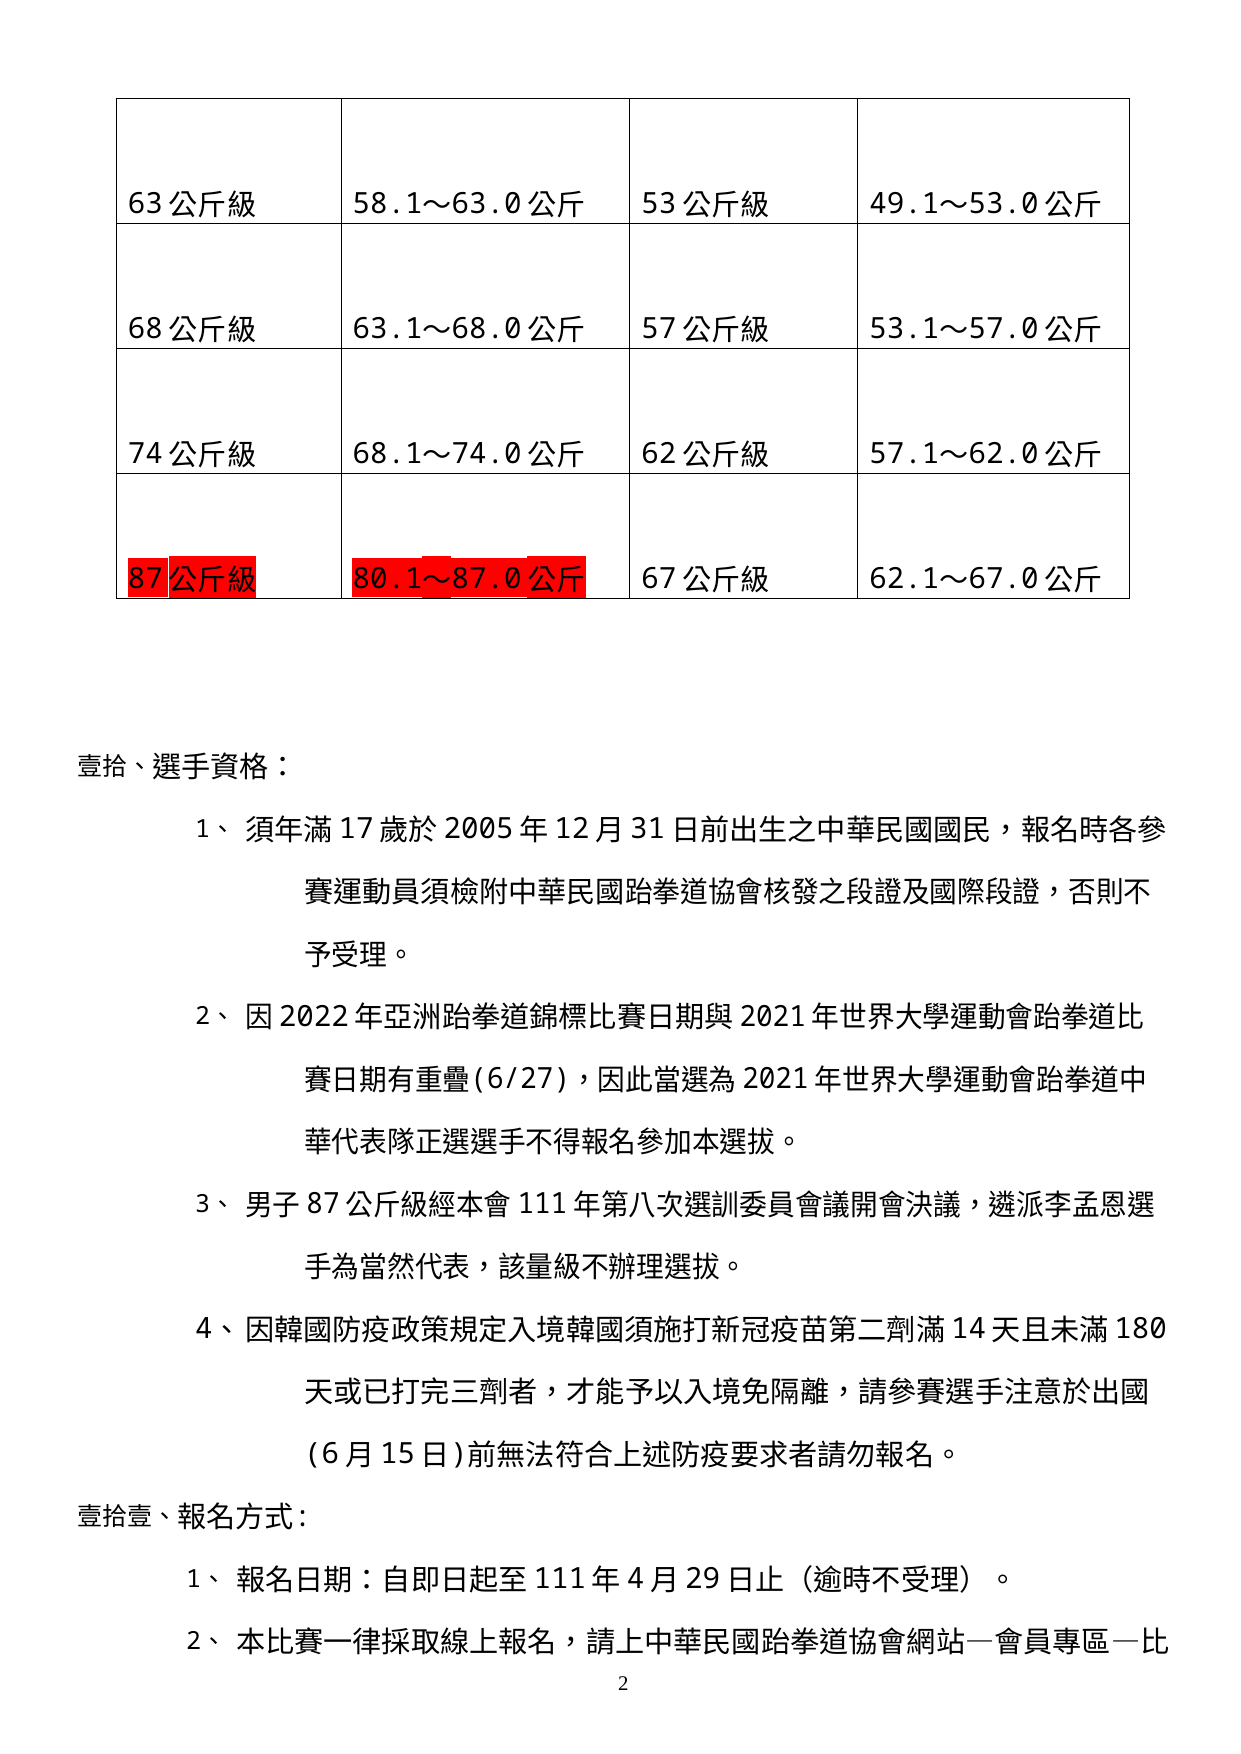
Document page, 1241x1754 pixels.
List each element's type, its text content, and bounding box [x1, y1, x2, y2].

table_cell 67公斤級 [630, 474, 857, 598]
list 男子87公斤級經本會111年第八次選訓委員會議開會決議，遴派李孟恩選手為當然代表，該量級不辦理選拔。 [195, 1161, 1169, 1286]
table_cell 53公斤級 [630, 99, 857, 223]
table_cell 62.1～67.0公斤 [858, 474, 1129, 598]
table_cell 74公斤級 [117, 349, 341, 473]
list 報名日期：自即日起至111年4月29日止（逾時不受理）。 [186, 1536, 1169, 1598]
table_cell 49.1～53.0公斤 [858, 99, 1129, 223]
list 選手資格： [77, 723, 1169, 786]
list 本比賽一律採取線上報名，請上中華民國跆拳道協會網站—會員專區—比 [186, 1598, 1169, 1661]
table_cell 57.1～62.0公斤 [858, 349, 1129, 473]
list 因2022年亞洲跆拳道錦標比賽日期與2021年世界大學運動會跆拳道比賽日期有重疊(6/27)，因此當選為2021年世界大學運動會跆拳道中華代表隊正選選手不得報名參加本選拔。 [195, 973, 1169, 1161]
table_cell 62公斤級 [630, 349, 857, 473]
table_cell 63公斤級 [117, 99, 341, 223]
table_cell 63.1～68.0公斤 [342, 224, 629, 348]
table_cell 87公斤級 [117, 474, 341, 598]
table_cell 68公斤級 [117, 224, 341, 348]
list 因韓國防疫政策規定入境韓國須施打新冠疫苗第二劑滿14天且未滿180天或已打完三劑者，才能予以入境免隔離，請參賽選手注意於出國(6月15日)前無法符合上述防疫要求者請勿報名。 [195, 1286, 1169, 1473]
list 報名方式: [77, 1473, 1169, 1536]
table_cell 53.1～57.0公斤 [858, 224, 1129, 348]
table_cell 68.1～74.0公斤 [342, 349, 629, 473]
table_cell 80.1～87.0公斤 [342, 474, 629, 598]
list 須年滿17歲於2005年12月31日前出生之中華民國國民，報名時各參賽運動員須檢附中華民國跆拳道協會核發之段證及國際段證，否則不予受理。 [195, 786, 1169, 973]
table_cell 58.1～63.0公斤 [342, 99, 629, 223]
table_cell 57公斤級 [630, 224, 857, 348]
